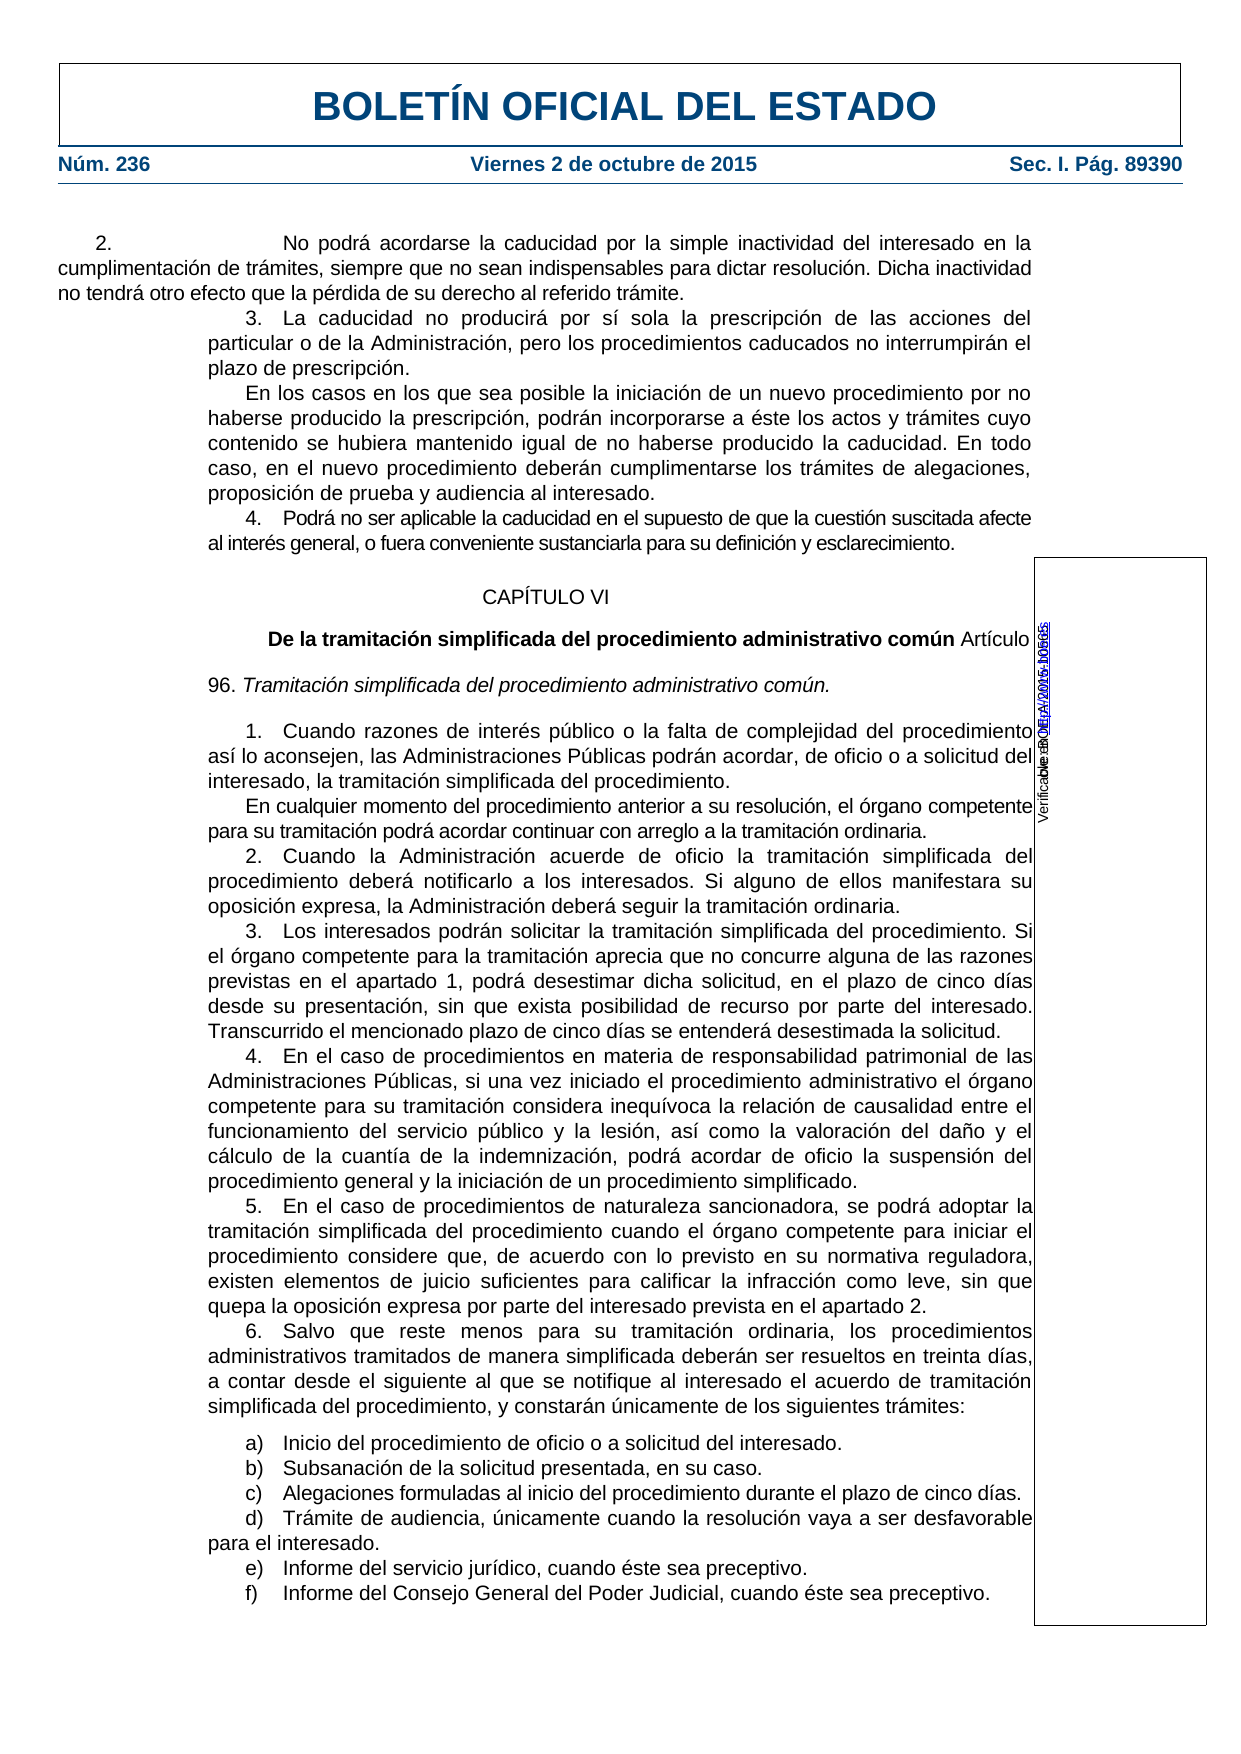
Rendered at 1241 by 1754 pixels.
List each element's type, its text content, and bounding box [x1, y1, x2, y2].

list Alegaciones formuladas al inicio del procedimiento durante el plazo de cinco días. [208, 1481, 1182, 1506]
text Verificable en http://www.boe.es [1050, 715, 1206, 729]
table_header [1119, 64, 1180, 130]
list Cuando la Administración acuerde de oficio la tramitación simplificada del procedimiento deberá notificarlo a los interesados. Si alguno de ellos manifestara su oposición expresa, la Administración deberá seguir la tramitación ordinaria. [208, 844, 1182, 919]
list Los interesados podrán solicitar la tramitación simplificada del procedimiento. Si el órgano competente para la tramitación aprecia que no concurre alguna de las razones previstas en el apartado 1, podrá desestimar dicha solicitud, en el plazo de cinco días desde su presentación, sin que exista posibilidad de recurso por parte del interesado. Transcurrido el mencionado plazo de cinco días se entenderá desestimada la solicitud. [208, 919, 1182, 1044]
list Podrá no ser aplicable la caducidad en el supuesto de que la cuestión suscitada afecte al interés general, o fuera conveniente sustanciarla para su definición y esclarecimiento. [208, 505, 1032, 555]
list Subsanación de la solicitud presentada, en su caso. [208, 1456, 1182, 1481]
table_header [60, 64, 183, 130]
list Informe del servicio jurídico, cuando éste sea preceptivo. [208, 1556, 1182, 1581]
list No podrá acordarse la caducidad por la simple inactividad del interesado en la cumplimentación de trámites, siempre que no sean indispensables para dictar resolución. Dicha inactividad no tendrá otro efecto que la pérdida de su derecho al referido trámite. [58, 230, 1032, 305]
text CAPÍTULO VI [58, 585, 1182, 610]
list En el caso de procedimientos de naturaleza sancionadora, se podrá adoptar la tramitación simplificada del procedimiento cuando el órgano competente para iniciar el procedimiento considere que, de acuerdo con lo previsto en su normativa reguladora, existen elementos de juicio suficientes para calificar la infracción como leve, sin que quepa la oposición expresa por parte del interesado prevista en el apartado 2. [208, 1194, 1182, 1319]
text En cualquier momento del procedimiento anterior a su resolución, el órgano competente para su tramitación podrá acordar continuar con arreglo a la tramitación ordinaria. [208, 794, 1182, 844]
text cve: BOE-A-2015-10565 [1050, 698, 1206, 709]
text En los casos en los que sea posible la iniciación de un nuevo procedimiento por no haberse producido la prescripción, podrán incorporarse a éste los actos y trámites cuyo contenido se hubiera mantenido igual de no haberse producido la caducidad. En todo caso, en el nuevo procedimiento deberán cumplimentarse los trámites de alegaciones, proposición de prueba y audiencia al interesado. [208, 380, 1032, 505]
list Inicio del procedimiento de oficio o a solicitud del interesado. [208, 1431, 1182, 1456]
list Cuando razones de interés público o la falta de complejidad del procedimiento así lo aconsejen, las Administraciones Públicas podrán acordar, de oficio o a solicitud del interesado, la tramitación simplificada del procedimiento. [208, 719, 1182, 794]
list La caducidad no producirá por sí sola la prescripción de las acciones del particular o de la Administración, pero los procedimientos caducados no interrumpirán el plazo de prescripción. [208, 305, 1032, 380]
table_header BOLETÍN OFICIAL DEL ESTADO [183, 64, 1118, 130]
list En el caso de procedimientos en materia de responsabilidad patrimonial de las Administraciones Públicas, si una vez iniciado el procedimiento administrativo el órgano competente para su tramitación considera inequívoca la relación de causalidad entre el funcionamiento del servicio público y la lesión, así como la valoración del daño y el cálculo de la cuantía de la indemnización, podrá acordar de oficio la suspensión del procedimiento general y la iniciación de un procedimiento simplificado. [208, 1044, 1182, 1194]
list Informe del Consejo General del Poder Judicial, cuando éste sea preceptivo. [208, 1581, 1182, 1606]
text De la tramitación simplificada del procedimiento administrativo común Artículo 96. Tramitación simplificada del procedimiento administrativo común. [208, 610, 1115, 701]
list Salvo que reste menos para su tramitación ordinaria, los procedimientos administrativos tramitados de manera simplificada deberán ser resueltos en treinta días, a contar desde el siguiente al que se notifique al interesado el acuerdo de tramitación simplificada del procedimiento, y constarán únicamente de los siguientes trámites: [208, 1319, 1182, 1419]
list Trámite de audiencia, únicamente cuando la resolución vaya a ser desfavorable para el interesado. [208, 1506, 1182, 1556]
text Núm. 236 Viernes 2 de octubre de 2015 Sec. I. Pág. 89390 [58, 152, 1182, 176]
